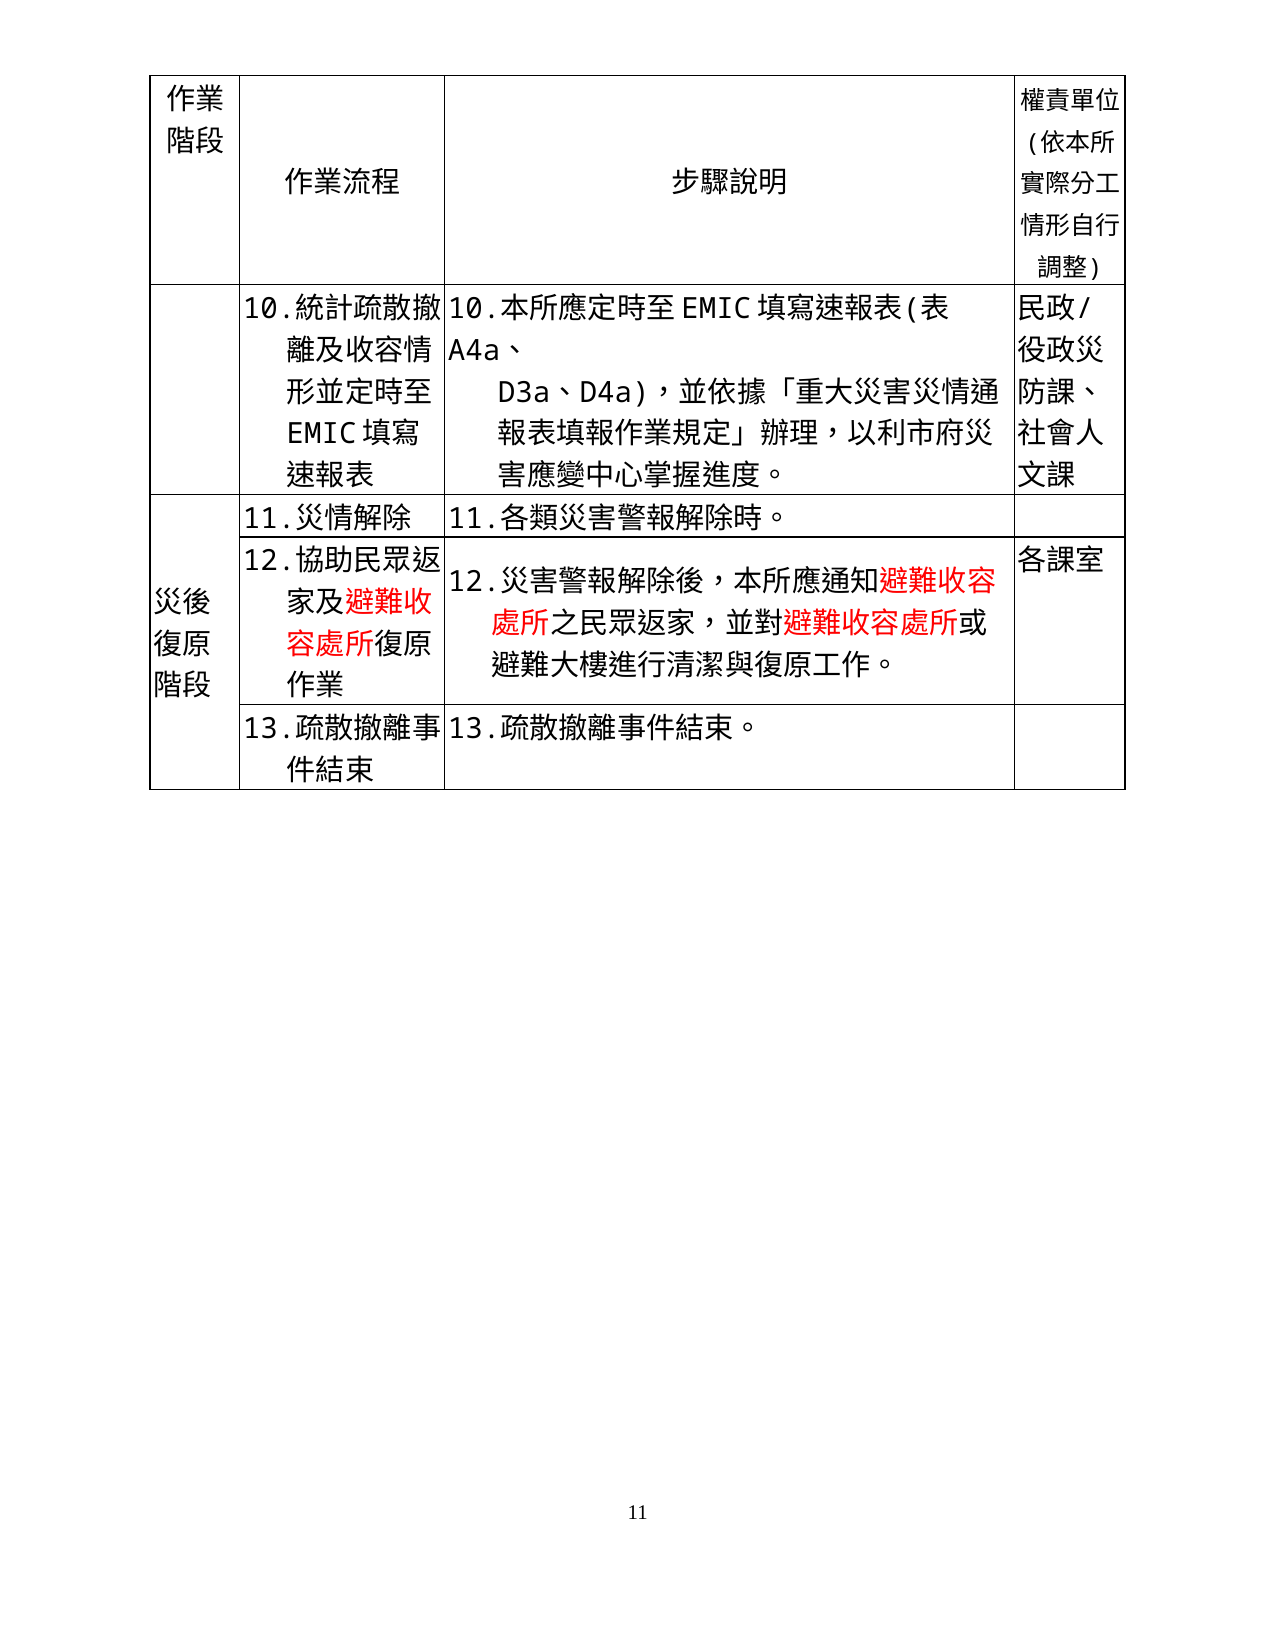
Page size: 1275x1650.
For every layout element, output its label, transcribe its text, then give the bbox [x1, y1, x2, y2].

table_cell 10.統計疏散撤離及收容情形並定時至EMIC填寫速報表 [240, 285, 444, 494]
table_cell [1015, 495, 1124, 536]
table_cell 13.疏散撤離事件結束 [240, 705, 444, 788]
table_header 權責單位(依本所實際分工情形自行調整) [1015, 76, 1124, 284]
table_cell 民政/役政災防課、社會人文課 [1015, 285, 1124, 494]
table_cell 12.協助民眾返家及避難收容處所復原作業 [240, 538, 444, 704]
table_cell 13.疏散撤離事件結束。 [445, 705, 1014, 788]
table_cell 11.災情解除 [240, 495, 444, 536]
table_header 步驟說明 [445, 76, 1014, 284]
table_header 作業流程 [240, 76, 444, 284]
table_header 作業階段 [151, 76, 239, 284]
table_cell 12.災害警報解除後，本所應通知避難收容處所之民眾返家，並對避難收容處所或避難大樓進行清潔與復原工作。 [445, 538, 1014, 704]
table_cell 各課室 [1015, 538, 1124, 704]
table_cell 10.本所應定時至EMIC填寫速報表(表A4a、 D3a、D4a)，並依據「重大災害災情通報表填報作業規定」辦理，以利市府災害應變中心掌握進度。 [445, 285, 1014, 494]
table_cell [1015, 705, 1124, 788]
table_cell 11.各類災害警報解除時。 [445, 495, 1014, 536]
table_cell 災後復原階段 [151, 495, 239, 788]
